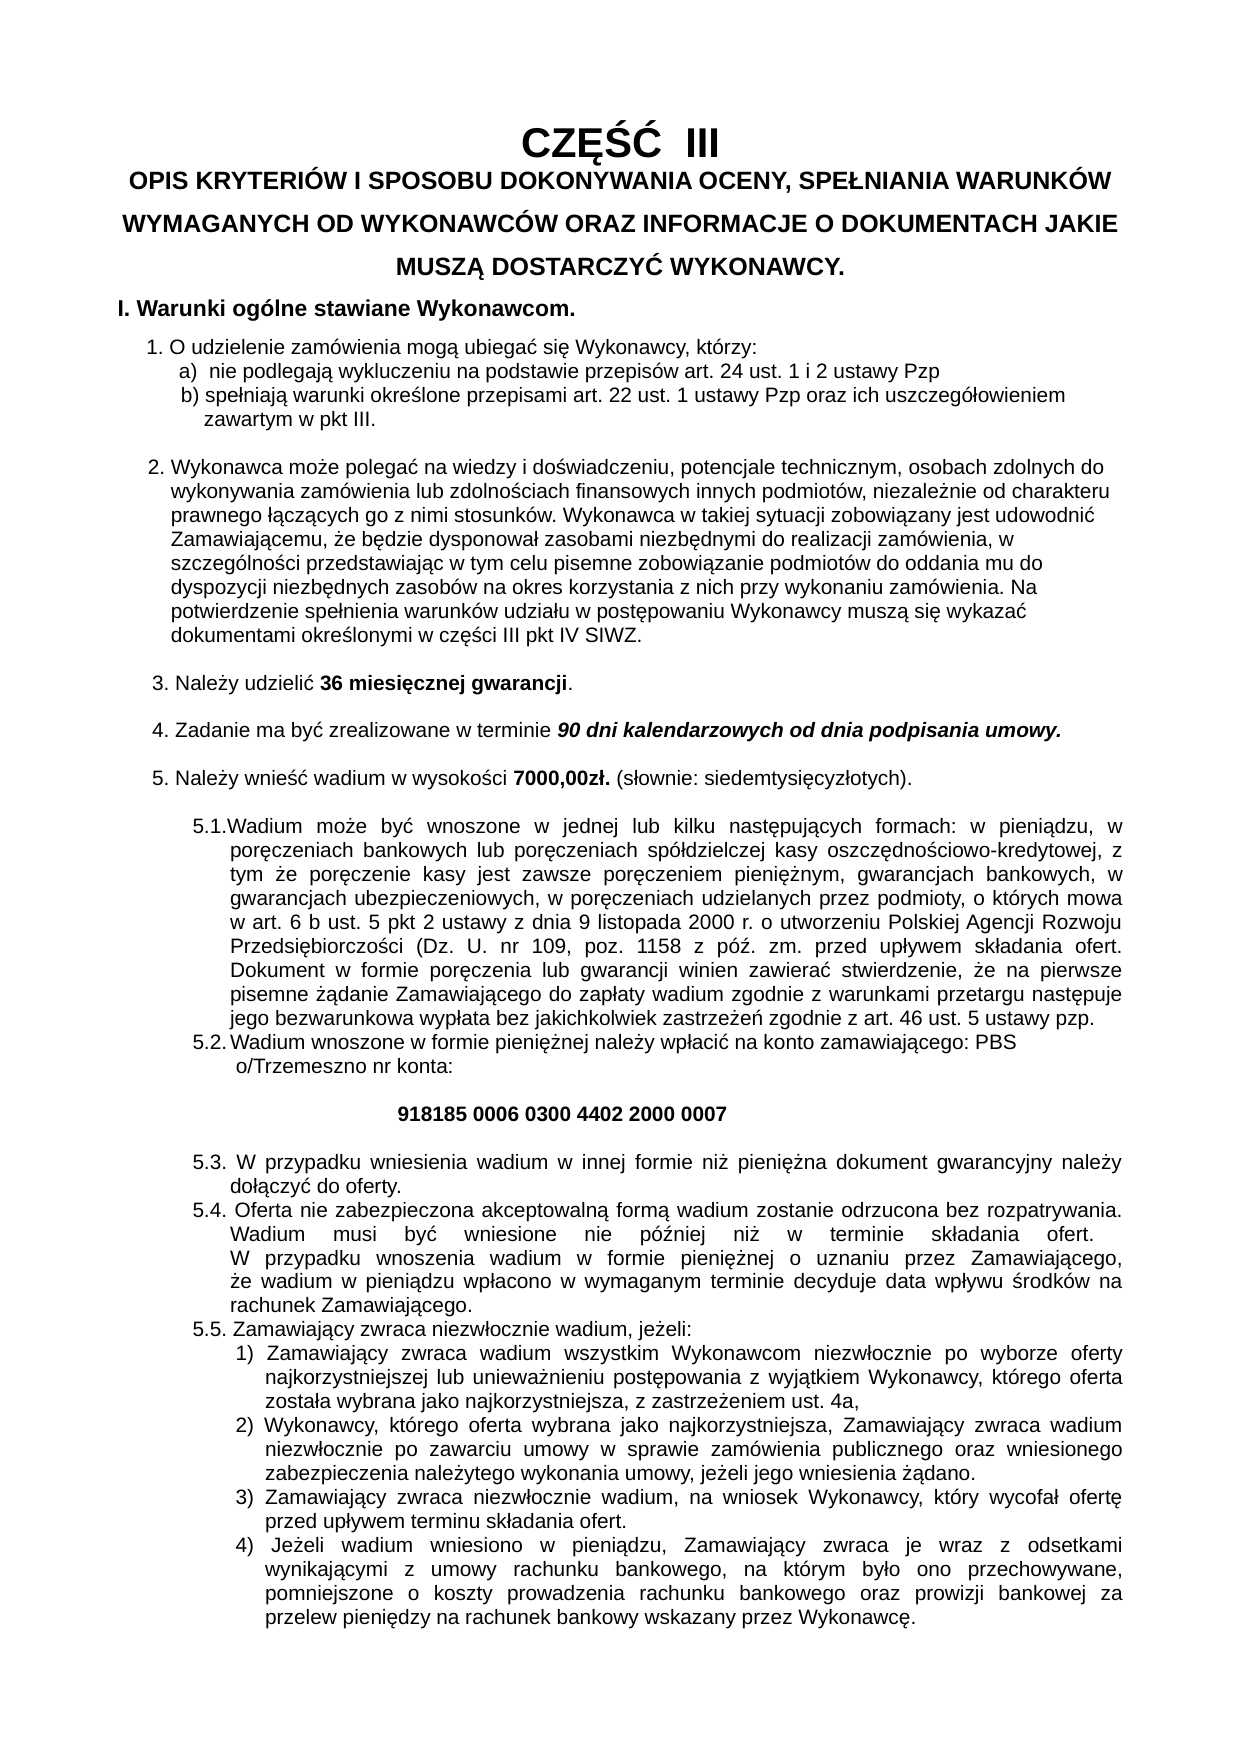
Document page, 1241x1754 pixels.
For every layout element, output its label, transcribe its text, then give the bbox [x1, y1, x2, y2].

text 918185 0006 0300 4402 2000 0007 [230, 1102, 1123, 1126]
text 5.1.Wadium może być wnoszone w jednej lub kilku następujących formach: w pieniądzu, w poręczeniach bankowych lub poręczeniach spółdzielczej kasy oszczędnościowo-kredytowej, z tym że poręczenie kasy jest zawsze poręczeniem pieniężnym, gwarancjach bankowych, w gwarancjach ubezpieczeniowych, w poręczeniach udzielanych przez podmioty, o których mowa w art. 6 b ust. 5 pkt 2 ustawy z dnia 9 listopada 2000 r. o utworzeniu Polskiej Agencji Rozwoju Przedsiębiorczości (Dz. U. nr 109, poz. 1158 z póź. zm. przed upływem składania ofert. Dokument w formie poręczenia lub gwarancji winien zawierać stwierdzenie, że na pierwsze pisemne żądanie Zamawiającego do zapłaty wadium zgodnie z warunkami przetargu następuje jego bezwarunkowa wypłata bez jakichkolwiek zastrzeżeń zgodnie z art. 46 ust. 5 ustawy pzp. [192, 814, 1123, 1030]
list dokumentami określonymi w części III pkt IV SIWZ. [117, 622, 1123, 646]
list 5. Należy wnieść wadium w wysokości 7000,00zł. (słownie: siedemtysięcyzłotych). [116, 766, 1123, 790]
list I. Warunki ogólne stawiane Wykonawcom. [117, 295, 1123, 322]
text 1) Zamawiający zwraca wadium wszystkim Wykonawcom niezwłocznie po wyborze oferty najkorzystniejszej lub unieważnieniu postępowania z wyjątkiem Wykonawcy, którego oferta została wybrana jako najkorzystniejsza, z zastrzeżeniem ust. 4a, [235, 1341, 1123, 1413]
text 4) Jeżeli wadium wniesiono w pieniądzu, Zamawiający zwraca je wraz z odsetkami wynikającymi z umowy rachunku bankowego, na którym było ono przechowywane, pomniejszone o koszty prowadzenia rachunku bankowego oraz prowizji bankowej za przelew pieniędzy na rachunek bankowy wskazany przez Wykonawcę. [235, 1533, 1123, 1629]
text 5.5. Zamawiający zwraca niezwłocznie wadium, jeżeli: [192, 1317, 1123, 1341]
text b) spełniają warunki określone przepisami art. 22 ust. 1 ustawy Pzp oraz ich uszczegółowieniem [117, 383, 1123, 407]
text 2) Wykonawcy, którego oferta wybrana jako najkorzystniejsza, Zamawiający zwraca wadium niezwłocznie po zawarciu umowy w sprawie zamówienia publicznego oraz wniesionego zabezpieczenia należytego wykonania umowy, jeżeli jego wniesienia żądano. [235, 1413, 1123, 1485]
list 1. O udzielenie zamówienia mogą ubiegać się Wykonawcy, którzy: [117, 335, 1123, 359]
text zawartym w pkt III. [117, 407, 1123, 431]
text 5.3. W przypadku wniesienia wadium w innej formie niż pieniężna dokument gwarancyjny należy dołączyć do oferty. [192, 1149, 1123, 1197]
list 2. Wykonawca może polegać na wiedzy i doświadczeniu, potencjale technicznym, osobach zdolnych do [117, 455, 1123, 479]
list 3. Należy udzielić 36 miesięcznej gwarancji. [117, 670, 1123, 694]
text a) nie podlegają wykluczeniu na podstawie przepisów art. 24 ust. 1 i 2 ustawy Pzp [167, 359, 1123, 383]
list Wadium wnoszone w formie pieniężnej należy wpłacić na konto zamawiającego: PBS [192, 1030, 1123, 1054]
list szczególności przedstawiając w tym celu pisemne zobowiązanie podmiotów do oddania mu do [117, 551, 1123, 574]
list Zamawiający zwraca niezwłocznie wadium, na wniosek Wykonawcy, który wycofał ofertę przed upływem terminu składania ofert. [235, 1485, 1123, 1533]
list prawnego łączących go z nimi stosunków. Wykonawca w takiej sytuacji zobowiązany jest udowodnić [117, 503, 1123, 527]
list 4. Zadanie ma być zrealizowane w terminie 90 dni kalendarzowych od dnia podpisania umowy. [116, 718, 1123, 742]
list o/Trzemeszno nr konta: [192, 1054, 1123, 1078]
list wykonywania zamówienia lub zdolnościach finansowych innych podmiotów, niezależnie od charakteru [117, 479, 1123, 503]
list Zamawiającemu, że będzie dysponował zasobami niezbędnymi do realizacji zamówienia, w [117, 527, 1123, 551]
list dyspozycji niezbędnych zasobów na okres korzystania z nich przy wykonaniu zamówienia. Na [117, 574, 1123, 598]
text CZĘŚĆ III [117, 118, 1123, 166]
text OPIS KRYTERIÓW I SPOSOBU DOKONYWANIA OCENY, SPEŁNIANIA WARUNKÓW WYMAGANYCH OD WYKONAWCÓW ORAZ INFORMACJE O DOKUMENTACH JAKIE MUSZĄ DOSTARCZYĆ WYKONAWCY. [117, 166, 1123, 281]
list potwierdzenie spełnienia warunków udziału w postępowaniu Wykonawcy muszą się wykazać [117, 598, 1123, 622]
text 5.4. Oferta nie zabezpieczona akceptowalną formą wadium zostanie odrzucona bez rozpatrywania. Wadium musi być wniesione nie później niż w terminie składania ofert. W przypadku wnoszenia wadium w formie pieniężnej o uznaniu przez Zamawiającego, że wadium w pieniądzu wpłacono w wymaganym terminie decyduje data wpływu środków na rachunek Zamawiającego. [192, 1197, 1123, 1317]
